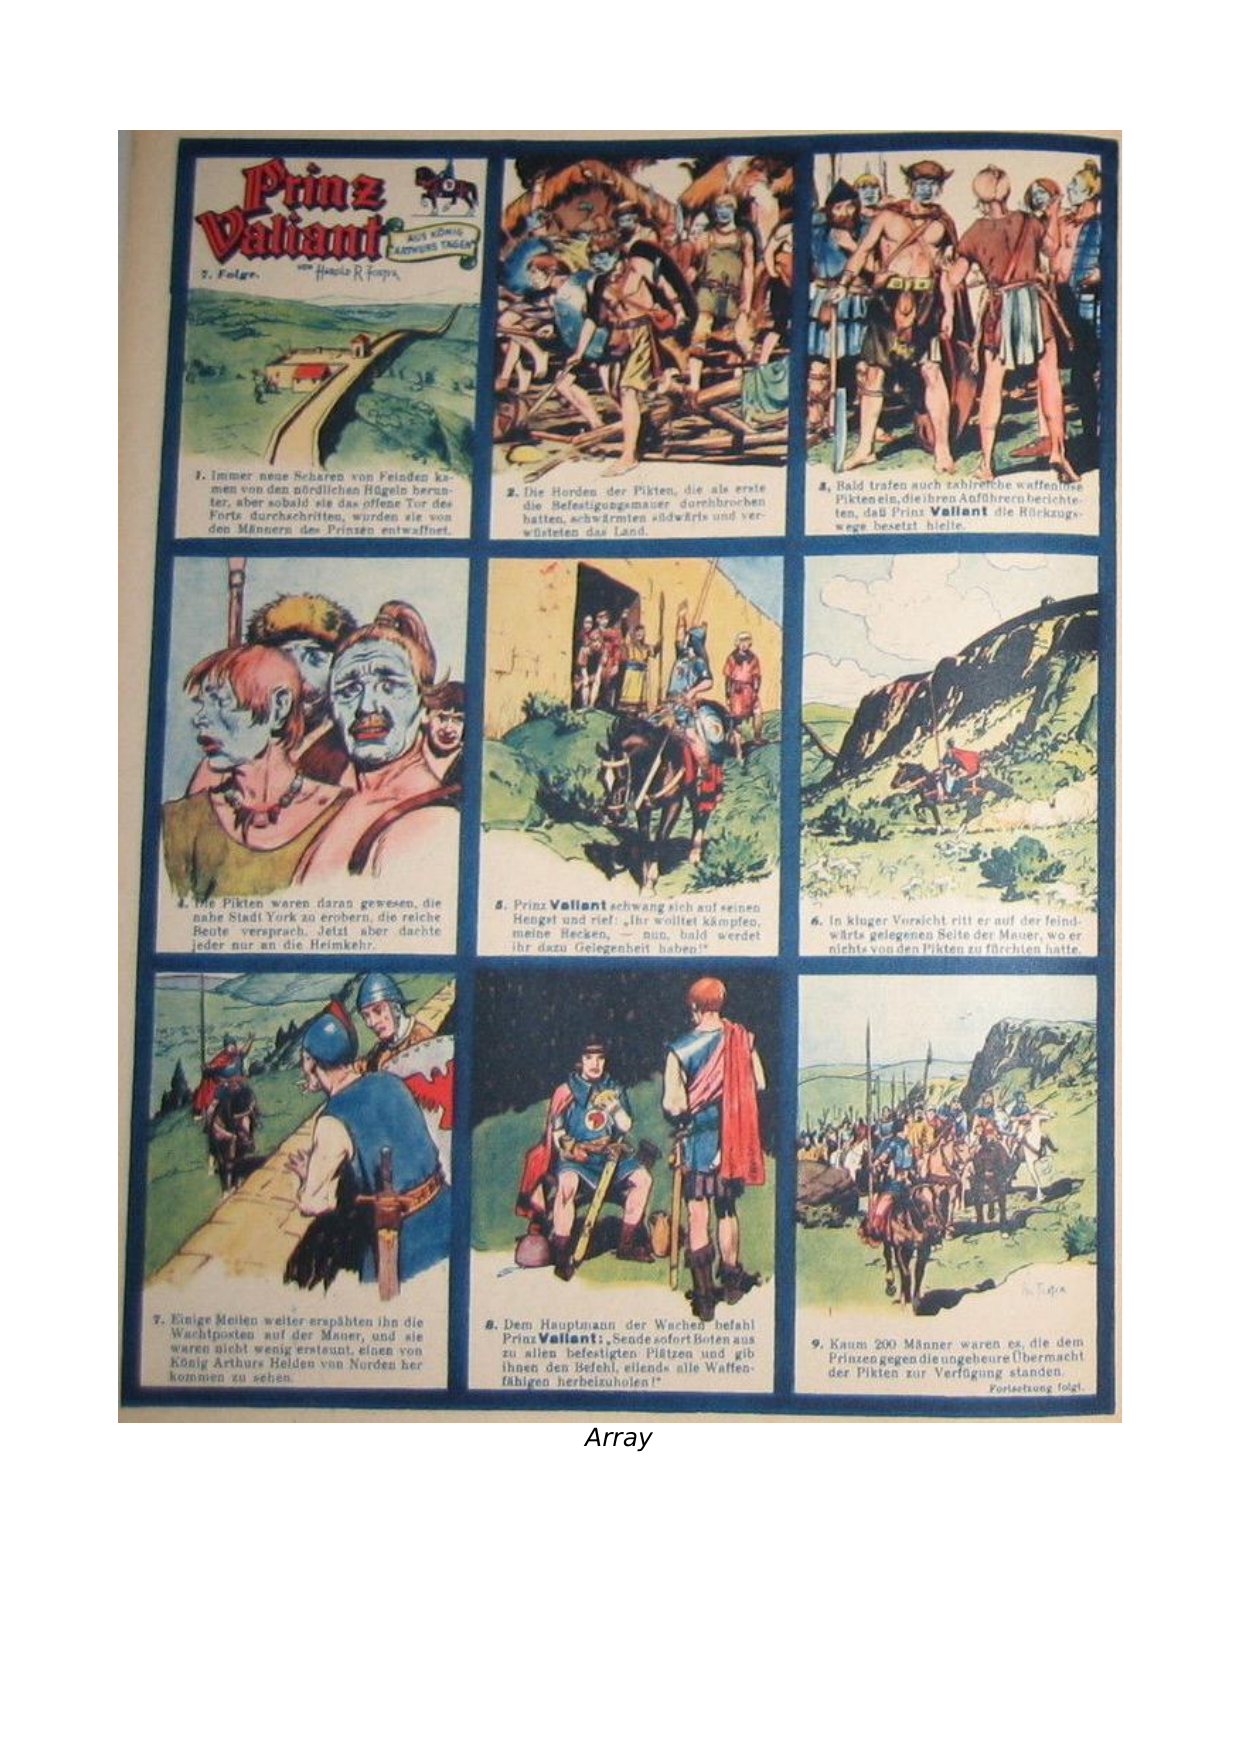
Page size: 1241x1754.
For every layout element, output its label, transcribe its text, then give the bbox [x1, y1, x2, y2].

text Array [118, 1423, 1122, 1452]
picture [118, 130, 1123, 1423]
